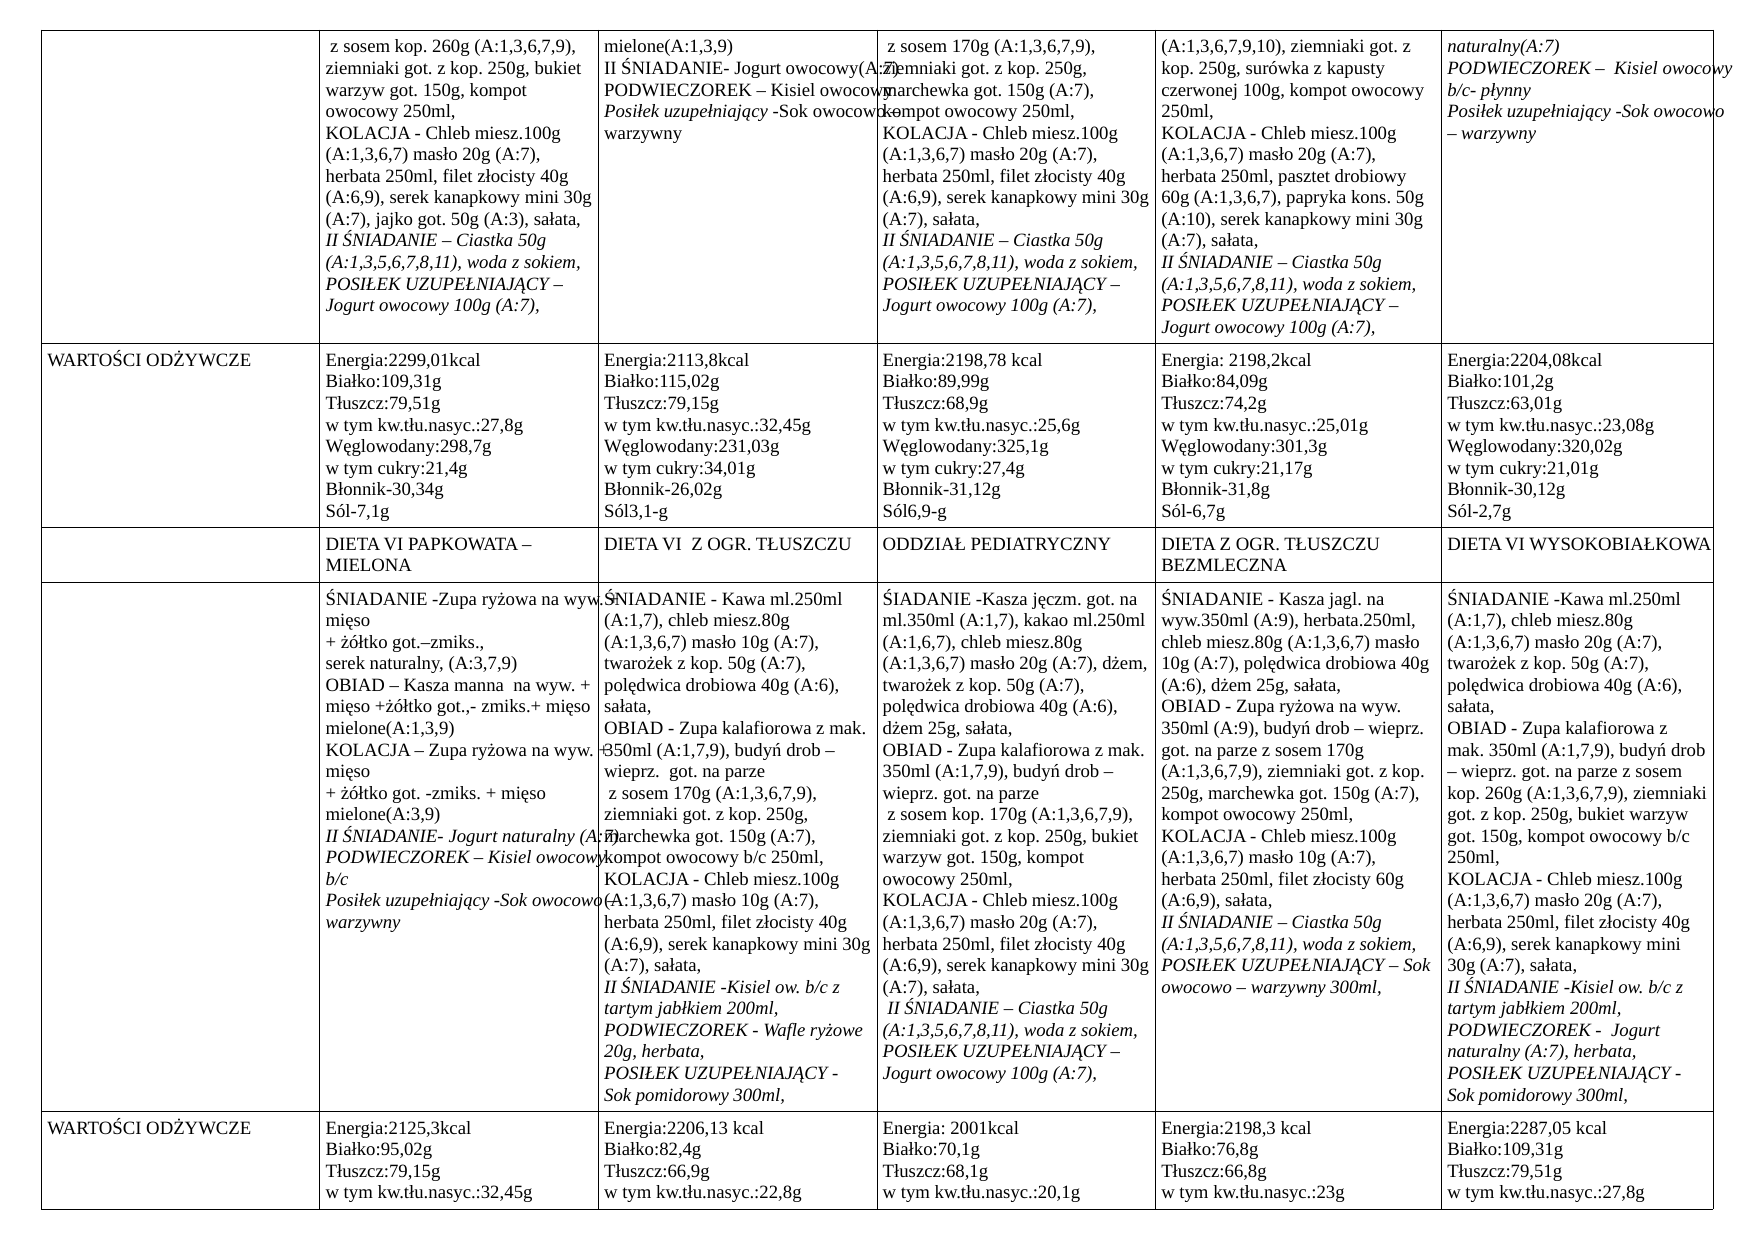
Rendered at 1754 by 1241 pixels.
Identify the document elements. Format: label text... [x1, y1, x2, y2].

table_cell ŚIADANIE -Kasza jęczm. got. na ml.350ml (A:1,7), kakao ml.250ml (A:1,6,7), chleb miesz.80g (A:1,3,6,7) masło 20g (A:7), dżem, twarożek z kop. 50g (A:7), polędwica drobiowa 40g (A:6), dżem 25g, sałata, OBIAD - Zupa kalafiorowa z mak. 350ml (A:1,7,9), budyń drob – wieprz. got. na parze z sosem kop. 170g (A:1,3,6,7,9), ziemniaki got. z kop. 250g, bukiet warzyw got. 150g, kompot owocowy 250ml, KOLACJA - Chleb miesz.100g (A:1,3,6,7) masło 20g (A:7), herbata 250ml, filet złocisty 40g (A:6,9), serek kanapkowy mini 30g (A:7), sałata, II ŚNIADANIE – Ciastka 50g (A:1,3,5,6,7,8,11), woda z sokiem, POSIŁEK UZUPEŁNIAJĄCY – Jogurt owocowy 100g (A:7), [878, 583, 1155, 1111]
table_cell Energia: 2198,2kcal Białko:84,09g Tłuszcz:74,2g w tym kw.tłu.nasyc.:25,01g Węglowodany:301,3g w tym cukry:21,17g Błonnik-31,8g Sól-6,7g [1156, 344, 1441, 527]
table_cell [42, 583, 319, 1111]
table_cell Energia:2125,3kcal Białko:95,02g Tłuszcz:79,15g w tym kw.tłu.nasyc.:32,45g [320, 1112, 598, 1208]
table_cell Energia:2198,3 kcal Białko:76,8g Tłuszcz:66,8g w tym kw.tłu.nasyc.:23g [1156, 1112, 1441, 1208]
table_cell ŚNIADANIE -Kawa ml.250ml (A:1,7), chleb miesz.80g (A:1,3,6,7) masło 20g (A:7), twarożek z kop. 50g (A:7), polędwica drobiowa 40g (A:6), sałata, OBIAD - Zupa kalafiorowa z mak. 350ml (A:1,7,9), budyń drob – wieprz. got. na parze z sosem kop. 260g (A:1,3,6,7,9), ziemniaki got. z kop. 250g, bukiet warzyw got. 150g, kompot owocowy b/c 250ml, KOLACJA - Chleb miesz.100g (A:1,3,6,7) masło 20g (A:7), herbata 250ml, filet złocisty 40g (A:6,9), serek kanapkowy mini 30g (A:7), sałata, II ŚNIADANIE -Kisiel ow. b/c z tartym jabłkiem 200ml, PODWIECZOREK - Jogurt naturalny (A:7), herbata, POSIŁEK UZUPEŁNIAJĄCY - Sok pomidorowy 300ml, [1442, 583, 1713, 1111]
table_cell ŚNIADANIE -Zupa ryżowa na wyw. + mięso + żółtko got.–zmiks., serek naturalny, (A:3,7,9) OBIAD – Kasza manna na wyw. + mięso +żółtko got.,- zmiks.+ mięso mielone(A:1,3,9) KOLACJA – Zupa ryżowa na wyw. + mięso + żółtko got. -zmiks. + mięso mielone(A:3,9) II ŚNIADANIE- Jogurt naturalny (A:7) PODWIECZOREK – Kisiel owocowy b/c Posiłek uzupełniający -Sok owocowo – warzywny [320, 583, 598, 1111]
table_cell Energia:2206,13 kcal Białko:82,4g Tłuszcz:66,9g w tym kw.tłu.nasyc.:22,8g [599, 1112, 877, 1208]
table_cell ŚNIADANIE -Kasza manna na wyw.+ mięso + żółtko got.–zmiks., serek naturalny(A:1,3,7,9) OBIAD –Homogenat KOLACJA – Zupa ryżowa na wyw. + mięso + żółtko got. - zmiksowana (A:1,3,9) II ŚNIADANIE- Jogurt naturalny(A:7) PODWIECZOREK – Kisiel owocowy b/c- płynny Posiłek uzupełniający -Sok owocowo – warzywny [1442, 31, 1713, 343]
table_cell ŚNIADANIE - Kasza jagl. na wyw.350ml (A:9), herbata.250ml, chleb miesz.80g (A:1,3,6,7) masło 10g (A:7), polędwica drobiowa 40g (A:6), dżem 25g, sałata, OBIAD - Zupa ryżowa na wyw. 350ml (A:9), budyń drob – wieprz. got. na parze z sosem 170g (A:1,3,6,7,9), ziemniaki got. z kop. 250g, marchewka got. 150g (A:7), kompot owocowy 250ml, KOLACJA - Chleb miesz.100g (A:1,3,6,7) masło 10g (A:7), herbata 250ml, filet złocisty 60g (A:6,9), sałata, II ŚNIADANIE – Ciastka 50g (A:1,3,5,6,7,8,11), woda z sokiem, POSIŁEK UZUPEŁNIAJĄCY – Sok owocowo – warzywny 300ml, [1156, 583, 1441, 1111]
table_cell Energia:2113,8kcal Białko:115,02g Tłuszcz:79,15g w tym kw.tłu.nasyc.:32,45g Węglowodany:231,03g w tym cukry:34,01g Błonnik-26,02g Sól3,1-g [599, 344, 877, 527]
table_cell DIETA VI Z OGR. TŁUSZCZU [599, 528, 877, 582]
table_cell DIETA VI PAPKOWATA – MIELONA [320, 528, 598, 582]
table_cell (A:1,3,6,7,9,10), ziemniaki got. z kop. 250g, surówka z kapusty czerwonej 100g, kompot owocowy 250ml, KOLACJA - Chleb miesz.100g (A:1,3,6,7) masło 20g (A:7), herbata 250ml, pasztet drobiowy 60g (A:1,3,6,7), papryka kons. 50g (A:10), serek kanapkowy mini 30g (A:7), sałata, II ŚNIADANIE – Ciastka 50g (A:1,3,5,6,7,8,11), woda z sokiem, POSIŁEK UZUPEŁNIAJĄCY – Jogurt owocowy 100g (A:7), [1156, 31, 1441, 343]
table_cell Energia:2198,78 kcal Białko:89,99g Tłuszcz:68,9g w tym kw.tłu.nasyc.:25,6g Węglowodany:325,1g w tym cukry:27,4g Błonnik-31,12g Sól6,9-g [878, 344, 1155, 527]
table_cell ODDZIAŁ PEDIATRYCZNY [878, 528, 1155, 582]
table_cell ŚNIADANIE – Kasza manna na ml. + suchary + żółtko got.+ masło-zmiks, serek waniliowy(A:1,3,7) OBIAD – Kasza manna na wyw. + mięso - zmiks.+ mięso mielone(A:1,9) KOLACJA – Zupa ryżowa na wyw. + mięso + żółtko got. zmiksowana + mięso mielone(A:1,3,9) II ŚNIADANIE- Jogurt owocowy(A:7) PODWIECZOREK – Kisiel owocowy Posiłek uzupełniający -Sok owocowo – warzywny [599, 31, 877, 343]
table_cell Energia:2299,01kcal Białko:109,31g Tłuszcz:79,51g w tym kw.tłu.nasyc.:27,8g Węglowodany:298,7g w tym cukry:21,4g Błonnik-30,34g Sól-7,1g [320, 344, 598, 527]
table_cell WARTOŚCI ODŻYWCZE [42, 344, 319, 527]
table_cell ŚNIADANIE - Kasza jęczm. got. na ml.350ml (A:1,7), kakao ml.250ml (A:1,6,7), chleb miesz.80g (A:1,3,6,7) masło 20g (A:7), twarożek z kop. 50g (A:7), polędwica drobiowa 40g (A:6), dżem 25g, sałata, OBIAD - Zupa kalafiorowa z mak. 350ml (A:1,7,9), budyń drob – wieprz. got. na parze z sosem 170g (A:1,3,6,7,9), ziemniaki got. z kop. 250g, marchewka got. 150g (A:7), kompot owocowy 250ml, KOLACJA - Chleb miesz.100g (A:1,3,6,7) masło 20g (A:7), herbata 250ml, filet złocisty 40g (A:6,9), serek kanapkowy mini 30g (A:7), sałata, II ŚNIADANIE – Ciastka 50g (A:1,3,5,6,7,8,11), woda z sokiem, POSIŁEK UZUPEŁNIAJĄCY – Jogurt owocowy 100g (A:7), [878, 31, 1155, 343]
table_cell Energia: 2001kcal Białko:70,1g Tłuszcz:68,1g w tym kw.tłu.nasyc.:20,1g [878, 1112, 1155, 1208]
table_cell Energia:2204,08kcal Białko:101,2g Tłuszcz:63,01g w tym kw.tłu.nasyc.:23,08g Węglowodany:320,02g w tym cukry:21,01g Błonnik-30,12g Sól-2,7g [1442, 344, 1713, 527]
table_cell DIETA Z OGR. TŁUSZCZU BEZMLECZNA [1156, 528, 1441, 582]
table_cell ŚNIADANIE - Kawa ml.250ml (A:1,7), chleb miesz.80g (A:1,3,6,7) masło 10g (A:7), twarożek z kop. 50g (A:7), polędwica drobiowa 40g (A:6), sałata, OBIAD - Zupa kalafiorowa z mak. 350ml (A:1,7,9), budyń drob – wieprz. got. na parze z sosem 170g (A:1,3,6,7,9), ziemniaki got. z kop. 250g, marchewka got. 150g (A:7), kompot owocowy b/c 250ml, KOLACJA - Chleb miesz.100g (A:1,3,6,7) masło 10g (A:7), herbata 250ml, filet złocisty 40g (A:6,9), serek kanapkowy mini 30g (A:7), sałata, II ŚNIADANIE -Kisiel ow. b/c z tartym jabłkiem 200ml, PODWIECZOREK - Wafle ryżowe 20g, herbata, POSIŁEK UZUPEŁNIAJĄCY - Sok pomidorowy 300ml, [599, 583, 877, 1111]
table_cell DIETA VI WYSOKOBIAŁKOWA [1442, 528, 1713, 582]
table_cell Energia:2287,05 kcal Białko:109,31g Tłuszcz:79,51g w tym kw.tłu.nasyc.:27,8g [1442, 1112, 1713, 1208]
table_cell [42, 31, 319, 343]
table_cell z sosem kop. 260g (A:1,3,6,7,9), ziemniaki got. z kop. 250g, bukiet warzyw got. 150g, kompot owocowy 250ml, KOLACJA - Chleb miesz.100g (A:1,3,6,7) masło 20g (A:7), herbata 250ml, filet złocisty 40g (A:6,9), serek kanapkowy mini 30g (A:7), jajko got. 50g (A:3), sałata, II ŚNIADANIE – Ciastka 50g (A:1,3,5,6,7,8,11), woda z sokiem, POSIŁEK UZUPEŁNIAJĄCY – Jogurt owocowy 100g (A:7), [320, 31, 598, 343]
table_cell [42, 528, 319, 582]
table_cell WARTOŚCI ODŻYWCZE [42, 1112, 319, 1208]
